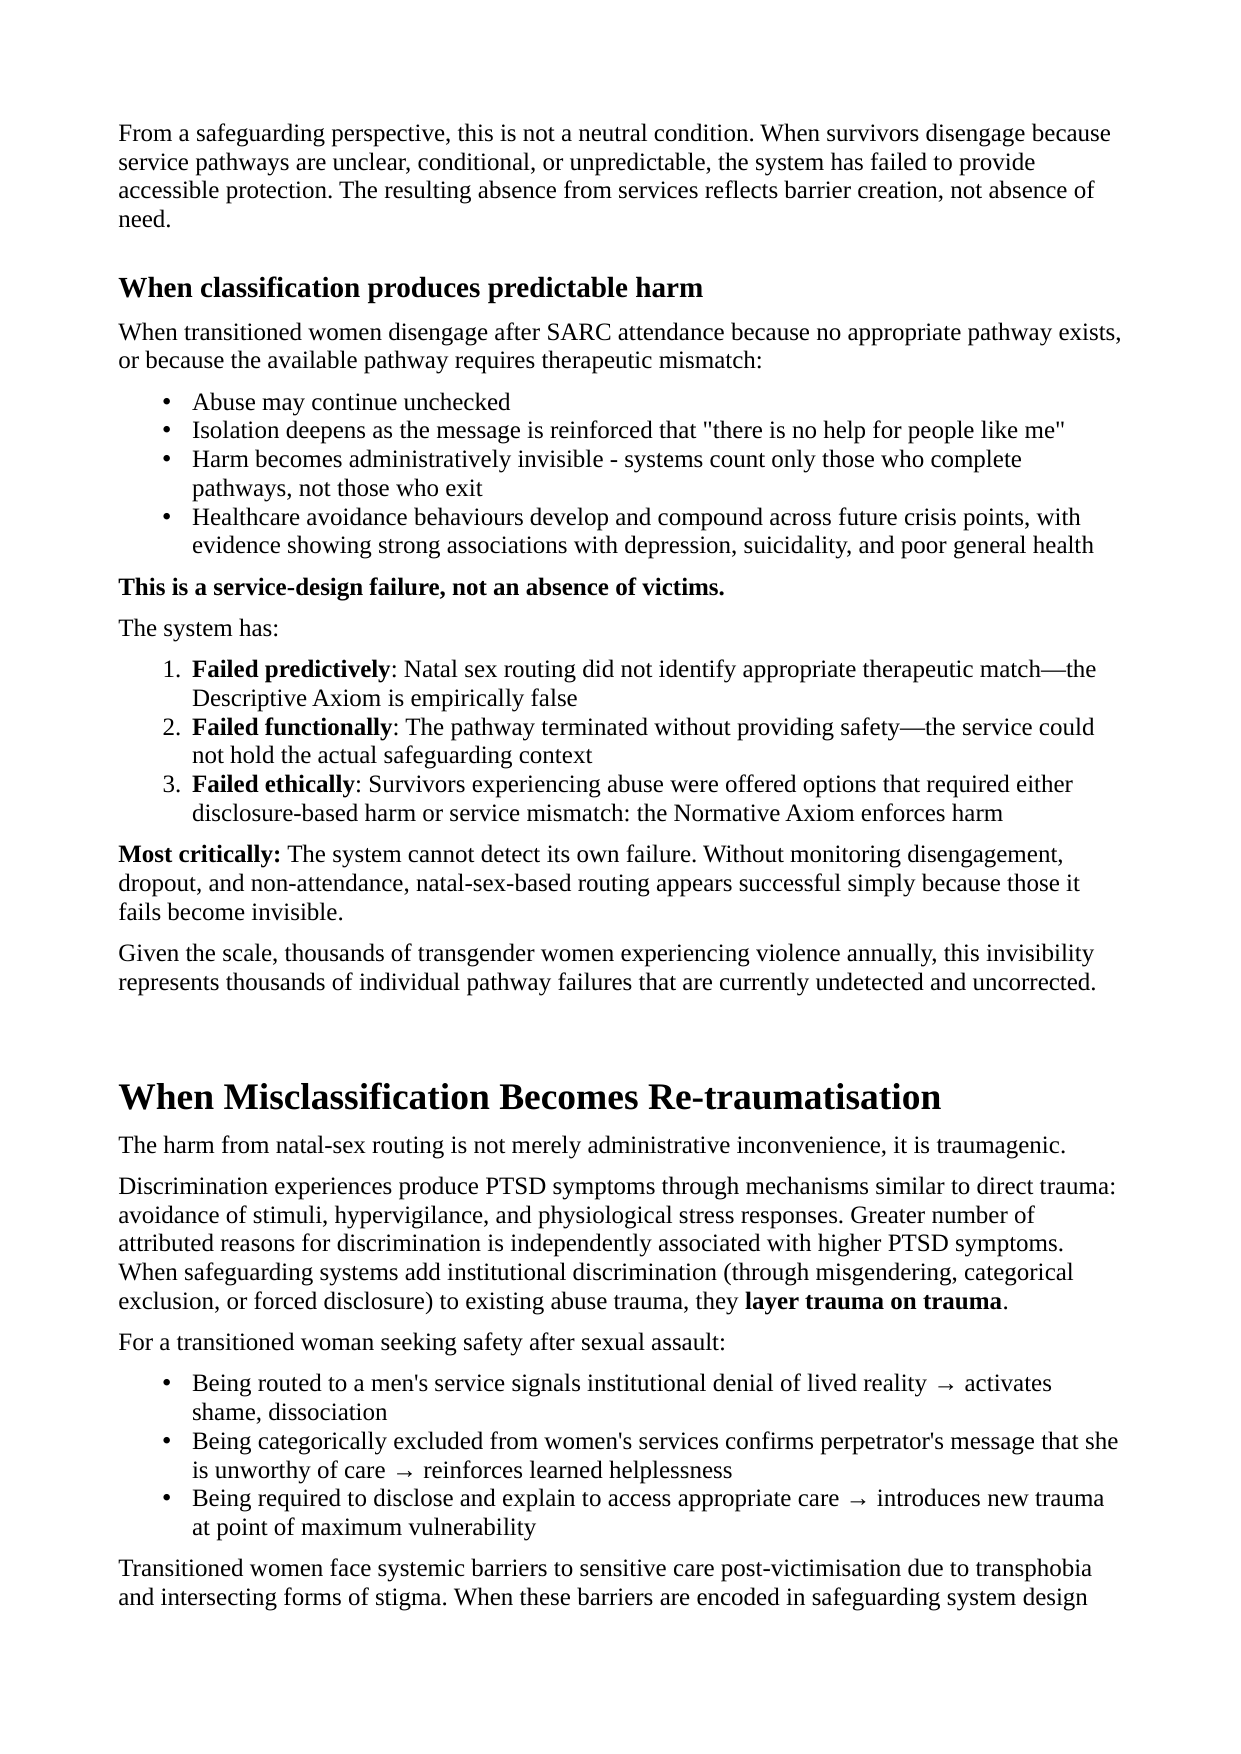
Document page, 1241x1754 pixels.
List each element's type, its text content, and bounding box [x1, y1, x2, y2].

list Failed predictively: Natal sex routing did not identify appropriate therapeutic match—the Descriptive Axiom is empirically false [162, 654, 1122, 712]
subtitle When Misclassification Becomes Re-traumatisation [118, 1074, 1122, 1117]
list Being required to disclose and explain to access appropriate care → introduces new trauma at point of maximum vulnerability [162, 1483, 1122, 1541]
list Being categorically excluded from women's services confirms perpetrator's message that she is unworthy of care → reinforces learned helplessness [162, 1426, 1122, 1483]
text For a transitioned woman seeking safety after sexual assault: [118, 1327, 1122, 1356]
list Failed ethically: Survivors experiencing abuse were offered options that required either disclosure-based harm or service mismatch: the Normative Axiom enforces harm [162, 769, 1122, 827]
text This is a service-design failure, not an absence of victims. [118, 572, 1122, 600]
list Failed functionally: The pathway terminated without providing safety—the service could not hold the actual safeguarding context [162, 712, 1122, 769]
text Given the scale, thousands of transgender women experiencing violence annually, this invisibility represents thousands of individual pathway failures that are currently undetected and uncorrected. [118, 938, 1122, 995]
list Being routed to a men's service signals institutional denial of lived reality → activates shame, dissociation [162, 1368, 1122, 1426]
list Harm becomes administratively invisible - systems count only those who complete pathways, not those who exit [162, 444, 1122, 502]
text Most critically: The system cannot detect its own failure. Without monitoring disengagement, dropout, and non-attendance, natal-sex-based routing appears successful simply because those it fails become invisible. [118, 839, 1122, 925]
text The system has: [118, 613, 1122, 642]
list Abuse may continue unchecked [162, 387, 1122, 415]
list Isolation deepens as the message is reinforced that "there is no help for people like me" [162, 415, 1122, 444]
list Healthcare avoidance behaviours develop and compound across future crisis points, with evidence showing strong associations with depression, suicidality, and poor general health [162, 502, 1122, 559]
text Discrimination experiences produce PTSD symptoms through mechanisms similar to direct trauma: avoidance of stimuli, hypervigilance, and physiological stress responses. Greater number of attributed reasons for discrimination is independently associated with higher PTSD symptoms. When safeguarding systems add institutional discrimination (through misgendering, categorical exclusion, or forced disclosure) to existing abuse trauma, they layer trauma on trauma. [118, 1171, 1122, 1315]
text The harm from natal-sex routing is not merely administrative inconvenience, it is traumagenic. [118, 1130, 1122, 1158]
text Transitioned women face systemic barriers to sensitive care post-victimisation due to transphobia and intersecting forms of stigma. When these barriers are encoded in safeguarding system design [118, 1553, 1122, 1611]
text When transitioned women disengage after SARC attendance because no appropriate pathway exists, or because the available pathway requires therapeutic mismatch: [118, 317, 1122, 374]
text From a safeguarding perspective, this is not a neutral condition. When survivors disengage because service pathways are unclear, conditional, or unpredictable, the system has failed to provide accessible protection. The resulting absence from services reflects barrier creation, not absence of need. [118, 118, 1122, 233]
subtitle When classification produces predictable harm [118, 271, 1122, 304]
